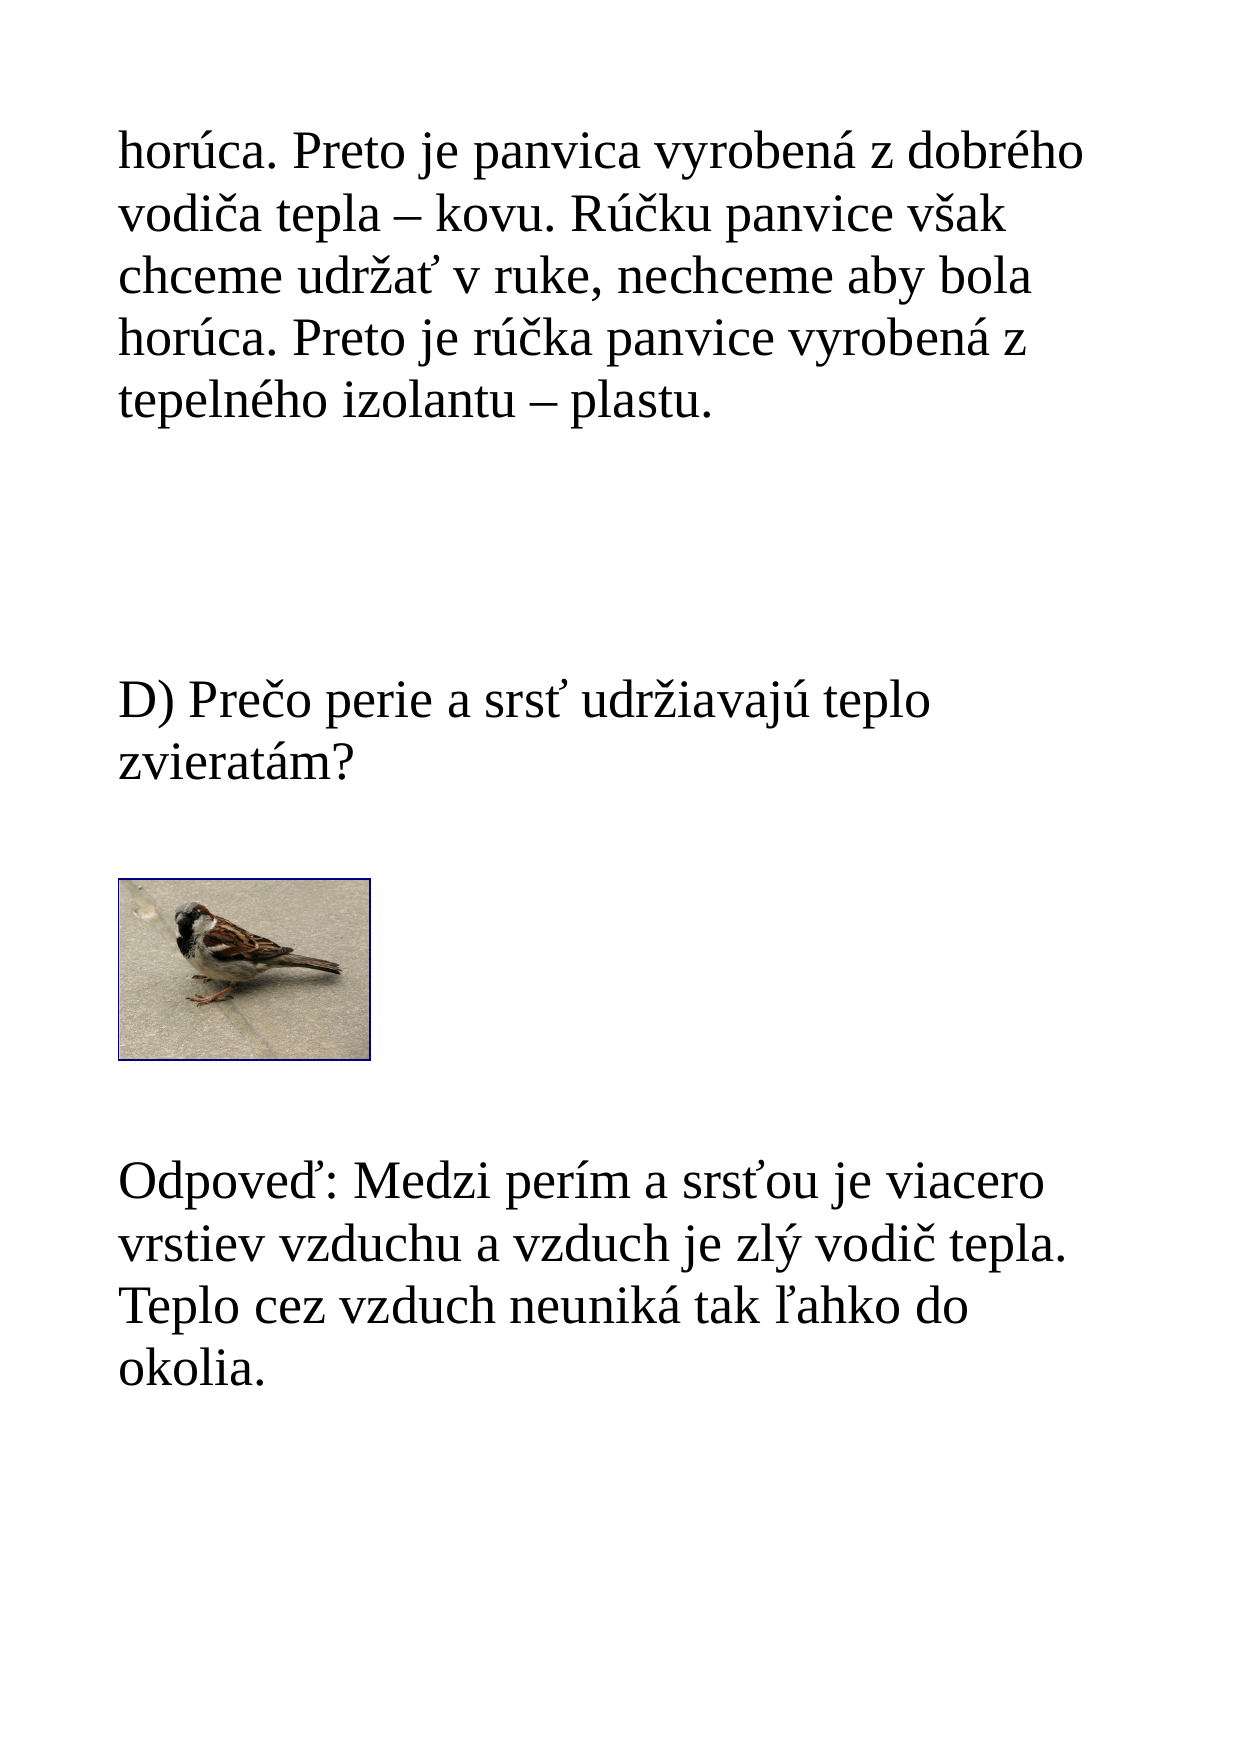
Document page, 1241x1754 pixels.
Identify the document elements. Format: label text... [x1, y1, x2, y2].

text horúca. Preto je panvica vyrobená z dobrého vodiča tepla – kovu. Rúčku panvice však chceme udržať v ruke, nechceme aby bola horúca. Preto je rúčka panvice vyrobená z tepelného izolantu – plastu. [118, 118, 1122, 429]
text D) Prečo perie a srsť udržiavajú teplo zvieratám? [118, 666, 1122, 791]
text Odpoveď: Medzi perím a srsťou je viacero vrstiev vzduchu a vzduch je zlý vodič tepla. Teplo cez vzduch neuniká tak ľahko do okolia. [118, 1148, 1122, 1397]
picture [119, 880, 369, 1059]
